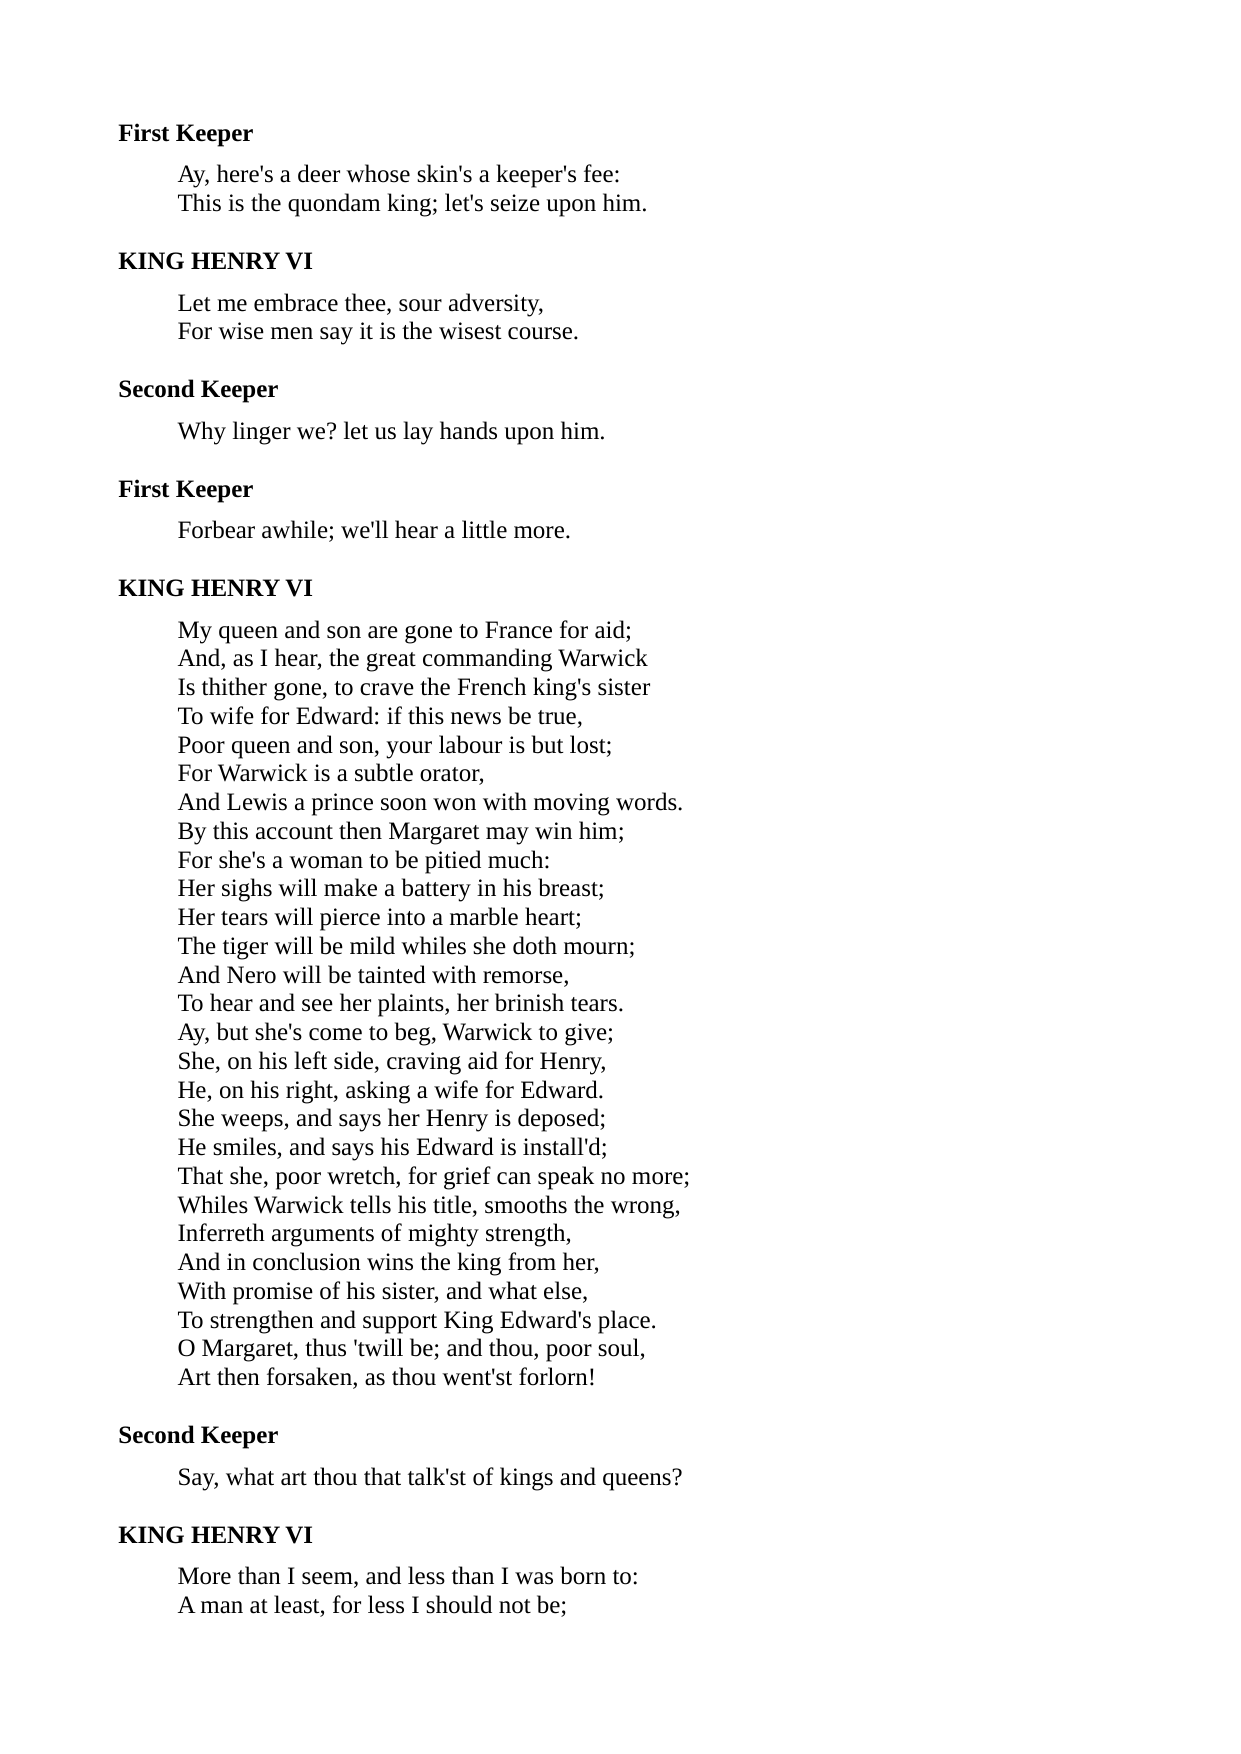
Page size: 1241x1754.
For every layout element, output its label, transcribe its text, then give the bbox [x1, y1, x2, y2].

text Say, what art thou that talk'st of kings and queens? [177, 1462, 1063, 1491]
text Let me embrace thee, sour adversity, For wise men say it is the wisest course. [177, 288, 1063, 345]
text More than I seem, and less than I was born to: A man at least, for less I should not be; [177, 1561, 1063, 1619]
text Second Keeper [118, 374, 1122, 403]
text KING HENRY VI [118, 573, 1122, 602]
text Forbear awhile; we'll hear a little more. [177, 515, 1063, 544]
text Ay, here's a deer whose skin's a keeper's fee: This is the quondam king; let's seize upon him. [177, 159, 1063, 217]
text Second Keeper [118, 1421, 1122, 1449]
text First Keeper [118, 118, 1122, 147]
text KING HENRY VI [118, 1520, 1122, 1549]
text KING HENRY VI [118, 246, 1122, 275]
text My queen and son are gone to France for aid; And, as I hear, the great commanding Warwick Is thither gone, to crave the French king's sister To wife for Edward: if this news be true, Poor queen and son, your labour is but lost; For Warwick is a subtle orator, And Lewis a prince soon won with moving words. By this account then Margaret may win him; For she's a woman to be pitied much: Her sighs will make a battery in his breast; Her tears will pierce into a marble heart; The tiger will be mild whiles she doth mourn; And Nero will be tainted with remorse, To hear and see her plaints, her brinish tears. Ay, but she's come to beg, Warwick to give; She, on his left side, craving aid for Henry, He, on his right, asking a wife for Edward. She weeps, and says her Henry is deposed; He smiles, and says his Edward is install'd; That she, poor wretch, for grief can speak no more; Whiles Warwick tells his title, smooths the wrong, Inferreth arguments of mighty strength, And in conclusion wins the king from her, With promise of his sister, and what else, To strengthen and support King Edward's place. O Margaret, thus 'twill be; and thou, poor soul, Art then forsaken, as thou went'st forlorn! [177, 615, 1063, 1391]
text Why linger we? let us lay hands upon him. [177, 416, 1063, 444]
text First Keeper [118, 474, 1122, 503]
